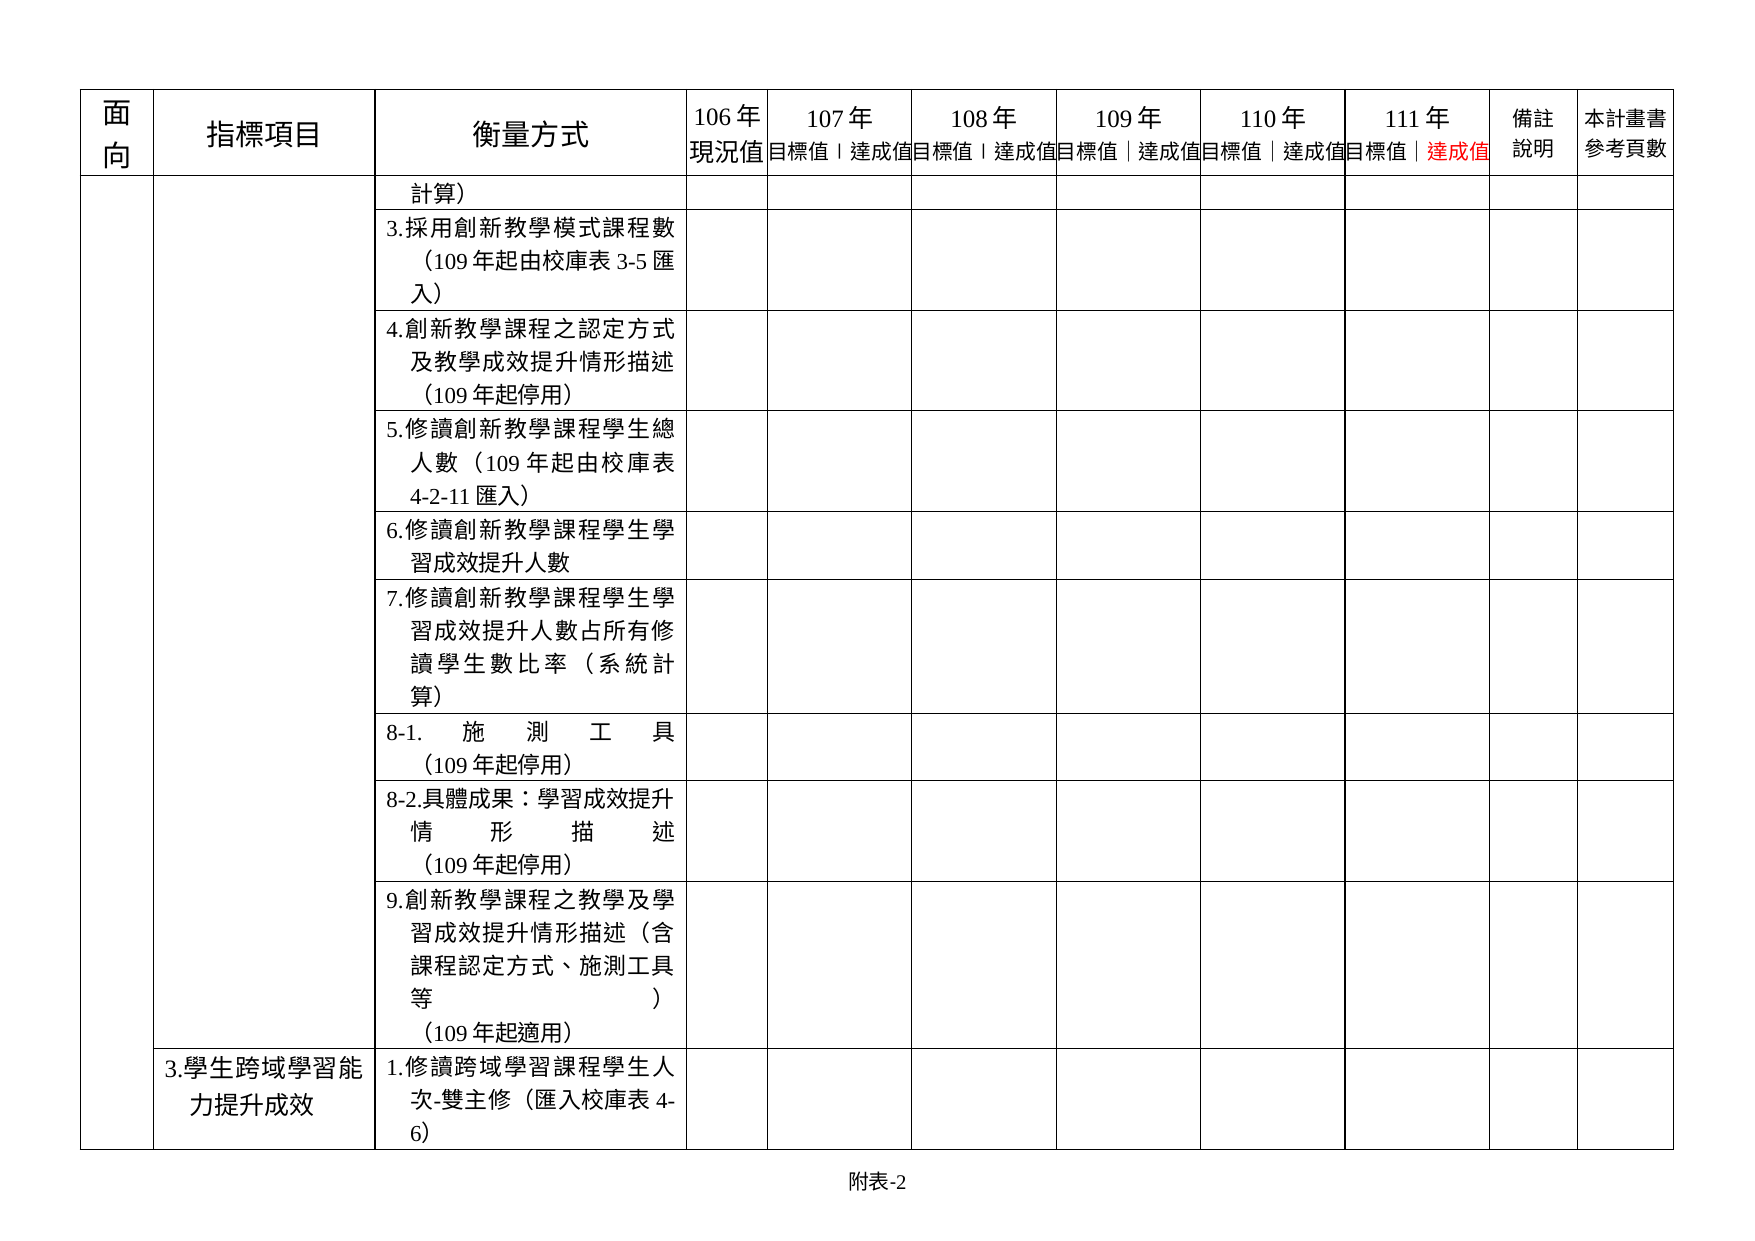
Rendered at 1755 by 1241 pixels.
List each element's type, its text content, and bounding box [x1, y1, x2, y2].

table_cell [687, 176, 767, 209]
table_cell [912, 311, 1056, 410]
table_cell [1578, 781, 1673, 881]
table_header 衡量方式 [376, 90, 686, 174]
table_header 面向 [81, 90, 153, 174]
table_cell [1490, 781, 1577, 881]
table_cell [1578, 176, 1673, 209]
table_cell [768, 714, 911, 780]
table_cell [1346, 714, 1489, 780]
table_cell [912, 1049, 1056, 1148]
table_cell [1490, 411, 1577, 511]
table_cell [1346, 580, 1489, 712]
table_header 本計畫書參考頁數 [1578, 90, 1673, 174]
table_cell [1057, 512, 1200, 578]
table_cell [912, 781, 1056, 881]
table_cell 6.修讀創新教學課程學生學習成效提升人數 [376, 512, 686, 578]
table_cell [1201, 176, 1344, 209]
table_cell [1201, 311, 1344, 410]
table_cell [687, 580, 767, 712]
table_cell [1201, 714, 1344, 780]
table_cell [687, 1049, 767, 1148]
table_cell [1346, 411, 1489, 511]
table_cell [1578, 580, 1673, 712]
table_header 108年 目標值∣達成值 [912, 90, 1056, 174]
table_cell 4.創新教學課程之認定方式及教學成效提升情形描述 （109年起停用） [376, 311, 686, 410]
table_header 107年 目標值∣達成值 [768, 90, 911, 174]
table_cell [1346, 882, 1489, 1048]
table_cell [768, 781, 911, 881]
table_cell [1490, 580, 1577, 712]
table_cell [768, 882, 911, 1048]
table_cell [912, 176, 1056, 209]
table_cell [1578, 512, 1673, 578]
table_cell [1490, 311, 1577, 410]
table_cell [1057, 210, 1200, 309]
table_cell [1057, 714, 1200, 780]
table_header 106年 現況值 [687, 90, 767, 174]
table_cell [1490, 1049, 1577, 1148]
table_cell [1346, 1049, 1489, 1148]
table_cell [1490, 714, 1577, 780]
table_cell 8-2.具體成果：學習成效提升情形描述 （109年起停用） [376, 781, 686, 881]
table_cell [687, 512, 767, 578]
table_cell [768, 176, 911, 209]
table_header 備註 說明 [1490, 90, 1577, 174]
table_cell [1578, 311, 1673, 410]
table_cell [687, 311, 767, 410]
table_cell [81, 176, 153, 1148]
table_cell [1057, 781, 1200, 881]
table_cell [1490, 210, 1577, 309]
table_cell 8-1.施測工具 （109年起停用） [376, 714, 686, 780]
table_cell 1.修讀跨域學習課程學生人次-雙主修（匯入校庫表4-6） [376, 1049, 686, 1148]
table_cell [1490, 176, 1577, 209]
table_header 指標項目 [154, 90, 374, 174]
table_header 111年 目標值｜達成值 [1346, 90, 1489, 174]
table_header 110年 目標值｜達成值 [1201, 90, 1344, 174]
table_cell [1490, 512, 1577, 578]
table_cell [1057, 580, 1200, 712]
table_cell [768, 1049, 911, 1148]
table_cell [687, 781, 767, 881]
table_cell [154, 176, 374, 1048]
table_cell [1346, 176, 1489, 209]
table_cell [1201, 210, 1344, 309]
table_cell [1490, 882, 1577, 1048]
table_cell [912, 580, 1056, 712]
table_cell [912, 411, 1056, 511]
table_cell [912, 210, 1056, 309]
table_cell 9.創新教學課程之教學及學習成效提升情形描述（含課程認定方式、施測工具等） （109年起適用） [376, 882, 686, 1048]
table_cell [1578, 411, 1673, 511]
table_cell [1346, 210, 1489, 309]
table_cell [912, 882, 1056, 1048]
table_cell [687, 210, 767, 309]
table_cell [1201, 580, 1344, 712]
table_cell [1346, 512, 1489, 578]
table_cell [687, 882, 767, 1048]
table_cell [1057, 411, 1200, 511]
table_cell [768, 311, 911, 410]
table_cell [1201, 781, 1344, 881]
table_header 109年 目標值｜達成值 [1057, 90, 1200, 174]
table_cell [1057, 311, 1200, 410]
table_cell [1578, 714, 1673, 780]
table_cell [768, 210, 911, 309]
table_cell 3.採用創新教學模式課程數（109年起由校庫表3-5匯入） [376, 210, 686, 309]
table_cell [687, 411, 767, 511]
table_cell [1057, 176, 1200, 209]
table_cell [687, 714, 767, 780]
table_cell [768, 580, 911, 712]
table_cell [1578, 882, 1673, 1048]
table_cell [912, 714, 1056, 780]
table_cell [768, 411, 911, 511]
table_cell [1346, 781, 1489, 881]
table_cell [1346, 311, 1489, 410]
table_cell [912, 512, 1056, 578]
table_cell [1578, 1049, 1673, 1148]
table_cell [1201, 1049, 1344, 1148]
table_cell 計算） [376, 176, 686, 209]
table_cell [1578, 210, 1673, 309]
table_cell [1201, 411, 1344, 511]
table_cell 5.修讀創新教學課程學生總人數（109年起由校庫表4-2-11匯入） [376, 411, 686, 511]
table_cell [1201, 512, 1344, 578]
table_cell 7.修讀創新教學課程學生學習成效提升人數占所有修讀學生數比率（系統計算） [376, 580, 686, 712]
table_cell 學生跨域學習能力提升成效 [154, 1049, 374, 1148]
table_cell [1201, 882, 1344, 1048]
table_cell [1057, 882, 1200, 1048]
table_cell [1057, 1049, 1200, 1148]
table_cell [768, 512, 911, 578]
